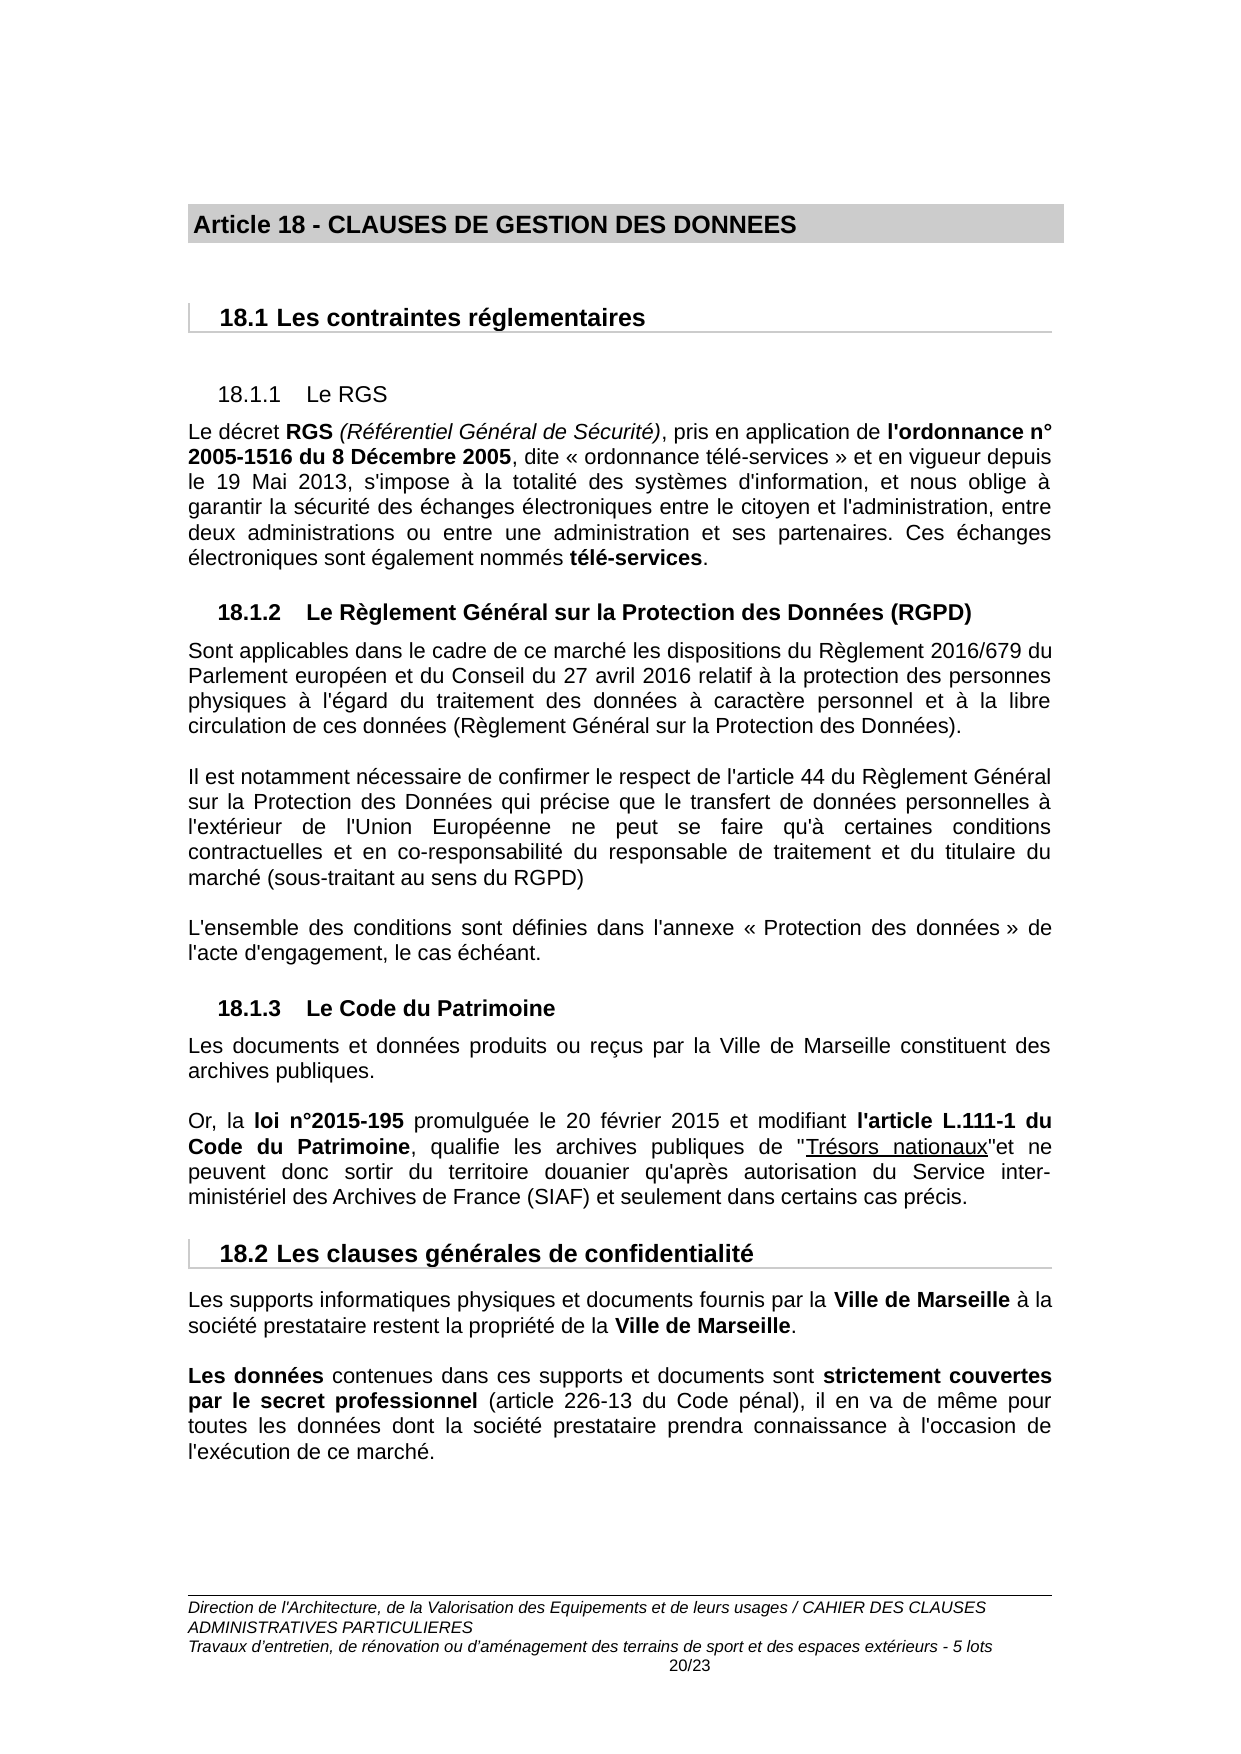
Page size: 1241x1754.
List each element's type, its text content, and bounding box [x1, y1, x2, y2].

text Les documents et données produits ou reçus par la Ville de Marseille constituent des archives publiques. [188, 1033, 1052, 1083]
text Le décret RGS (Référentiel Général de Sécurité), pris en application de l'ordonnance n° 2005-1516 du 8 Décembre 2005, dite « ordonnance télé-services » et en vigueur depuis le 19 Mai 2013, s'impose à la totalité des systèmes d'information, et nous oblige à garantir la sécurité des échanges électroniques entre le citoyen et l'administration, entre deux administrations ou entre une administration et ses partenaires. Ces échanges électroniques sont également nommés télé-services. [188, 419, 1052, 570]
text Or, la loi n°2015-195 promulguée le 20 février 2015 et modifiant l'article L.111-1 du Code du Patrimoine, qualifie les archives publiques de "Trésors nationaux"et ne peuvent donc sortir du territoire douanier qu'après autorisation du Service inter-ministériel des Archives de France (SIAF) et seulement dans certains cas précis. [188, 1108, 1052, 1209]
subtitle Les contraintes réglementaires [188, 302, 1052, 331]
text Sont applicables dans le cadre de ce marché les dispositions du Règlement 2016/679 du Parlement européen et du Conseil du 27 avril 2016 relatif à la protection des personnes physiques à l'égard du traitement des données à caractère personnel et à la libre circulation de ces données (Règlement Général sur la Protection des Données). [188, 637, 1052, 738]
text L'ensemble des conditions sont définies dans l'annexe « Protection des données » de l'acte d'engagement, le cas échéant. [188, 915, 1052, 965]
subtitle CLAUSES DE GESTION DES DONNEES [190, 207, 1062, 241]
text Les données contenues dans ces supports et documents sont strictement couvertes par le secret professionnel (article 226-13 du Code pénal), il en va de même pour toutes les données dont la société prestataire prendra connaissance à l'occasion de l'exécution de ce marché. [188, 1363, 1052, 1464]
text Les supports informatiques physiques et documents fournis par la Ville de Marseille à la société prestataire restent la propriété de la Ville de Marseille. [188, 1287, 1052, 1338]
subtitle Le RGS [188, 381, 1052, 407]
subtitle Les clauses générales de confidentialité [190, 1239, 1052, 1267]
subtitle Le Code du Patrimoine [188, 995, 1052, 1021]
text Il est notamment nécessaire de confirmer le respect de l'article 44 du Règlement Général sur la Protection des Données qui précise que le transfert de données personnelles à l'extérieur de l'Union Européenne ne peut se faire qu'à certaines conditions contractuelles et en co-responsabilité du responsable de traitement et du titulaire du marché (sous-traitant au sens du RGPD) [188, 763, 1052, 889]
subtitle Le Règlement Général sur la Protection des Données (RGPD) [188, 599, 1052, 626]
